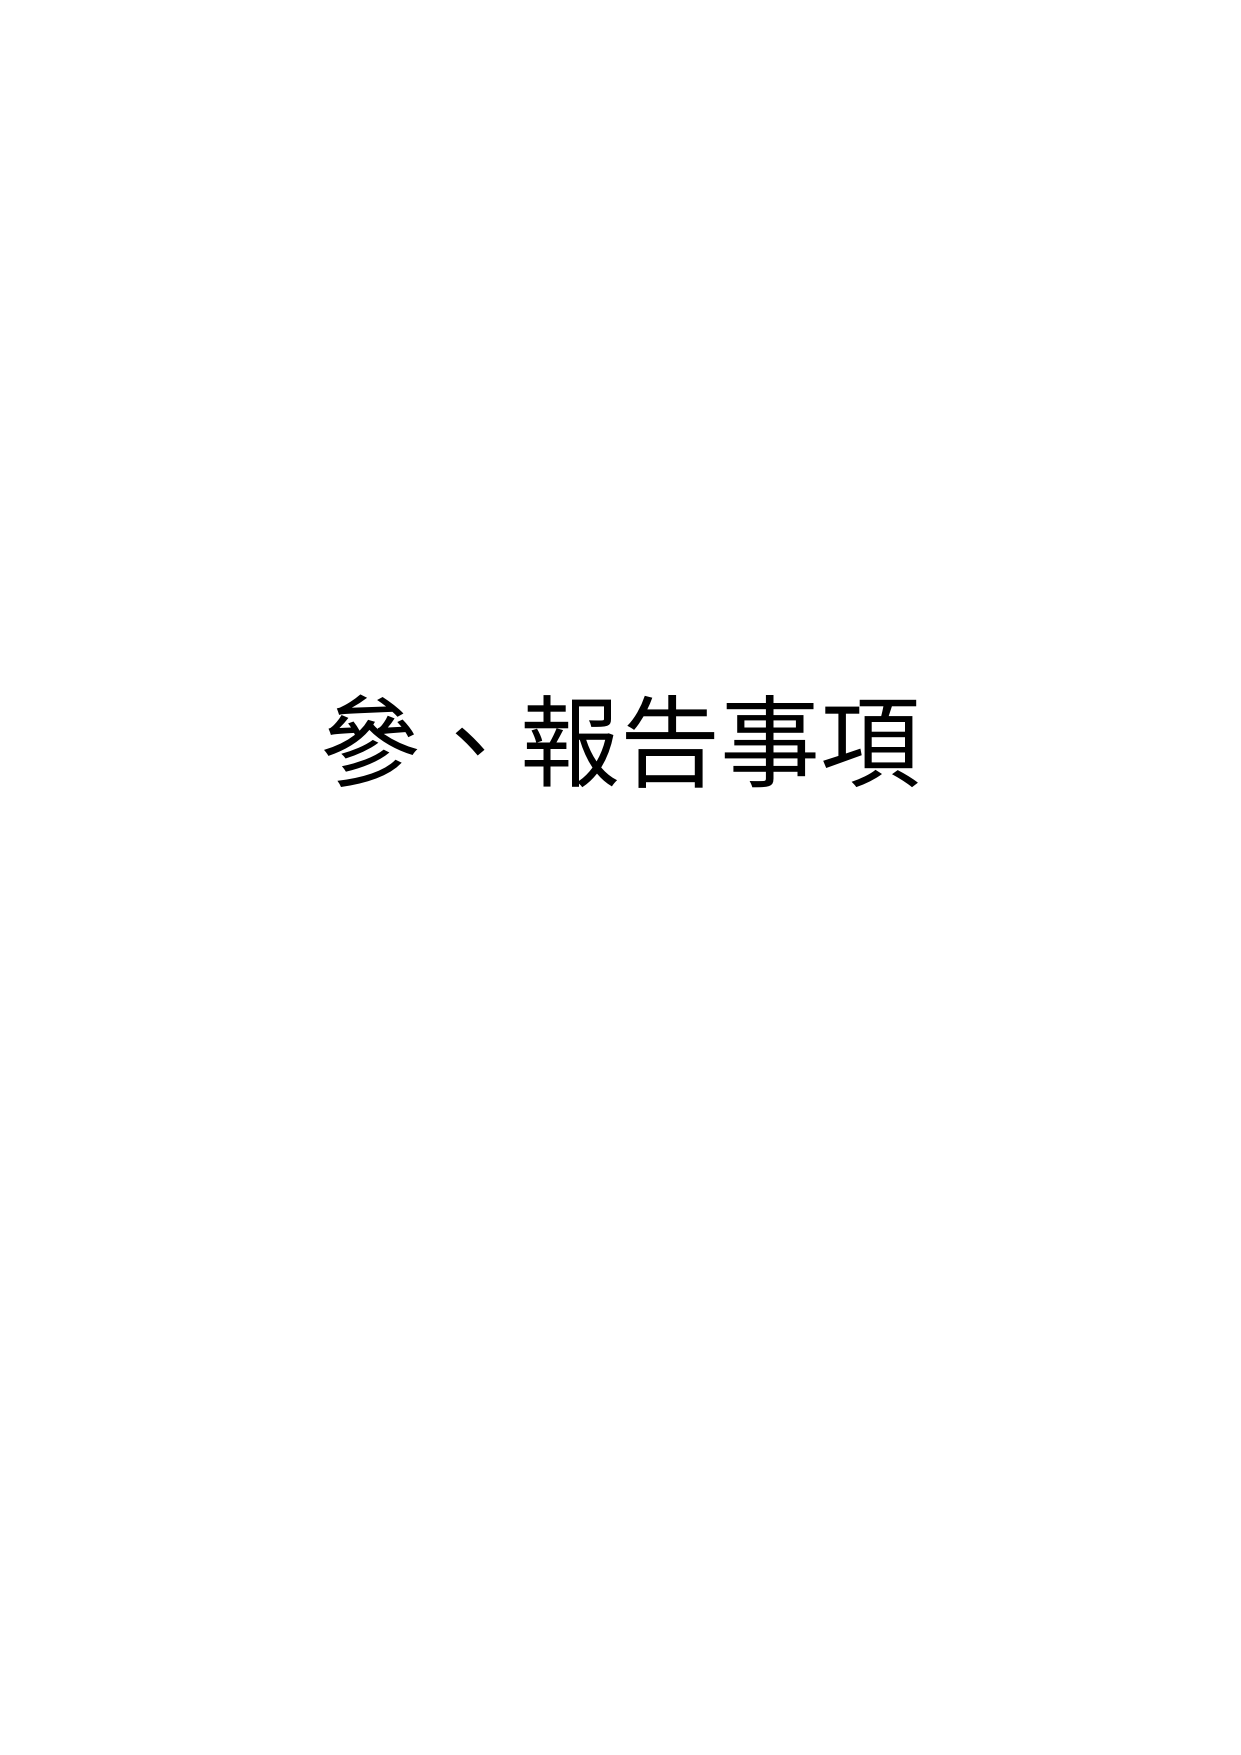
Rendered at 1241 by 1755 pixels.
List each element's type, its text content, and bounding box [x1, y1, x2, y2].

text 參、報告事項 [118, 664, 1122, 808]
